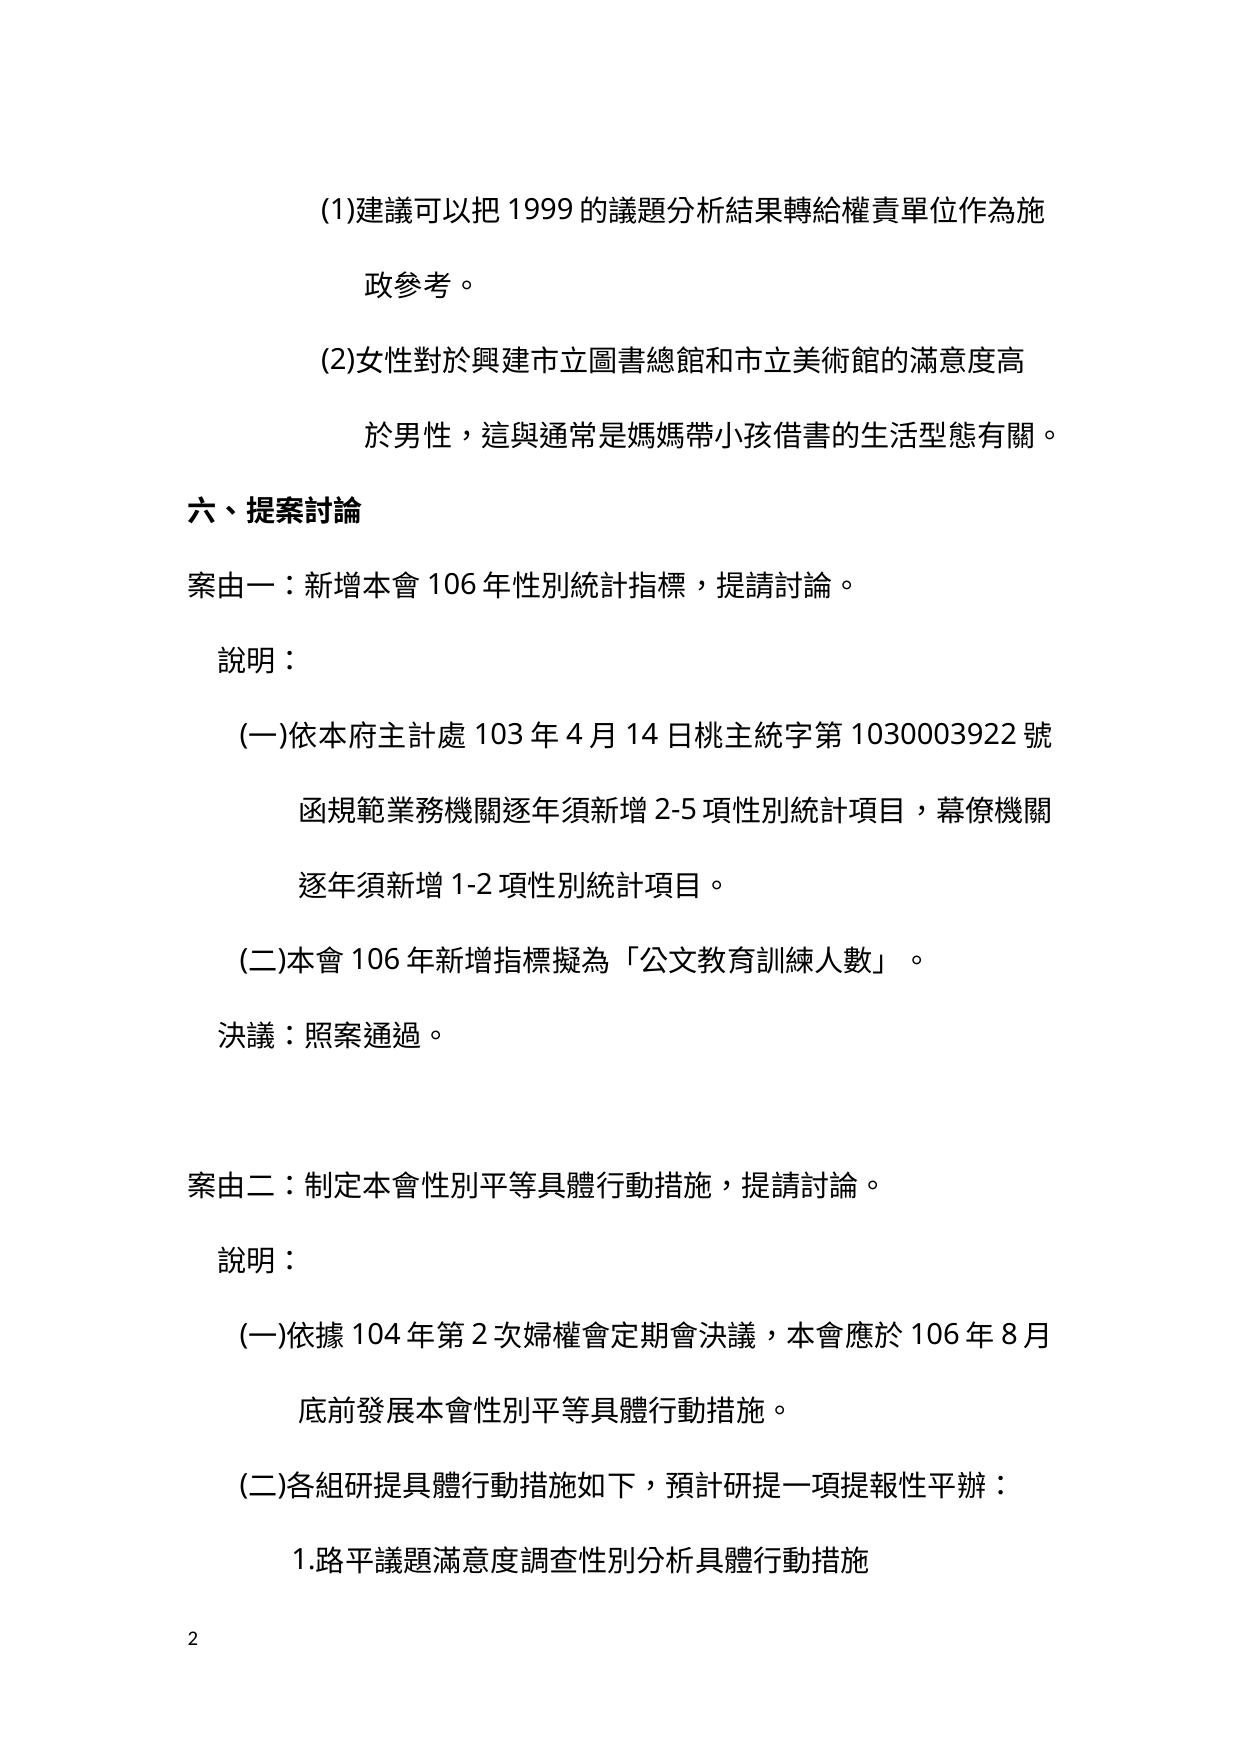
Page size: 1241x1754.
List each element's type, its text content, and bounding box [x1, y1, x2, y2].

text (2)女性對於興建市立圖書總館和市立美術館的滿意度高於男性，這與通常是媽媽帶小孩借書的生活型態有關。 [321, 314, 1053, 464]
text (一)依本府主計處103年4月14日桃主統字第1030003922號函規範業務機關逐年須新增2-5項性別統計項目，幕僚機關逐年須新增1-2項性別統計項目。 [239, 689, 1053, 914]
text 決議：照案通過。 [187, 989, 1053, 1064]
text 說明： [187, 1214, 1053, 1289]
text 案由一：新增本會106年性別統計指標，提請討論。 [187, 539, 1053, 614]
text 說明： [187, 614, 1053, 689]
text (一)依據104年第2次婦權會定期會決議，本會應於106年8月底前發展本會性別平等具體行動措施。 [239, 1289, 1053, 1439]
text (二)本會106年新增指標擬為「公文教育訓練人數」。 [239, 914, 1053, 989]
text (1)建議可以把1999的議題分析結果轉給權責單位作為施政參考。 [321, 164, 1053, 314]
text 案由二：制定本會性別平等具體行動措施，提請討論。 [187, 1139, 1053, 1214]
text 1.路平議題滿意度調查性別分析具體行動措施 [291, 1514, 1053, 1589]
text 六、提案討論 [187, 464, 1053, 539]
text (二)各組研提具體行動措施如下，預計研提一項提報性平辦： [239, 1439, 1053, 1514]
